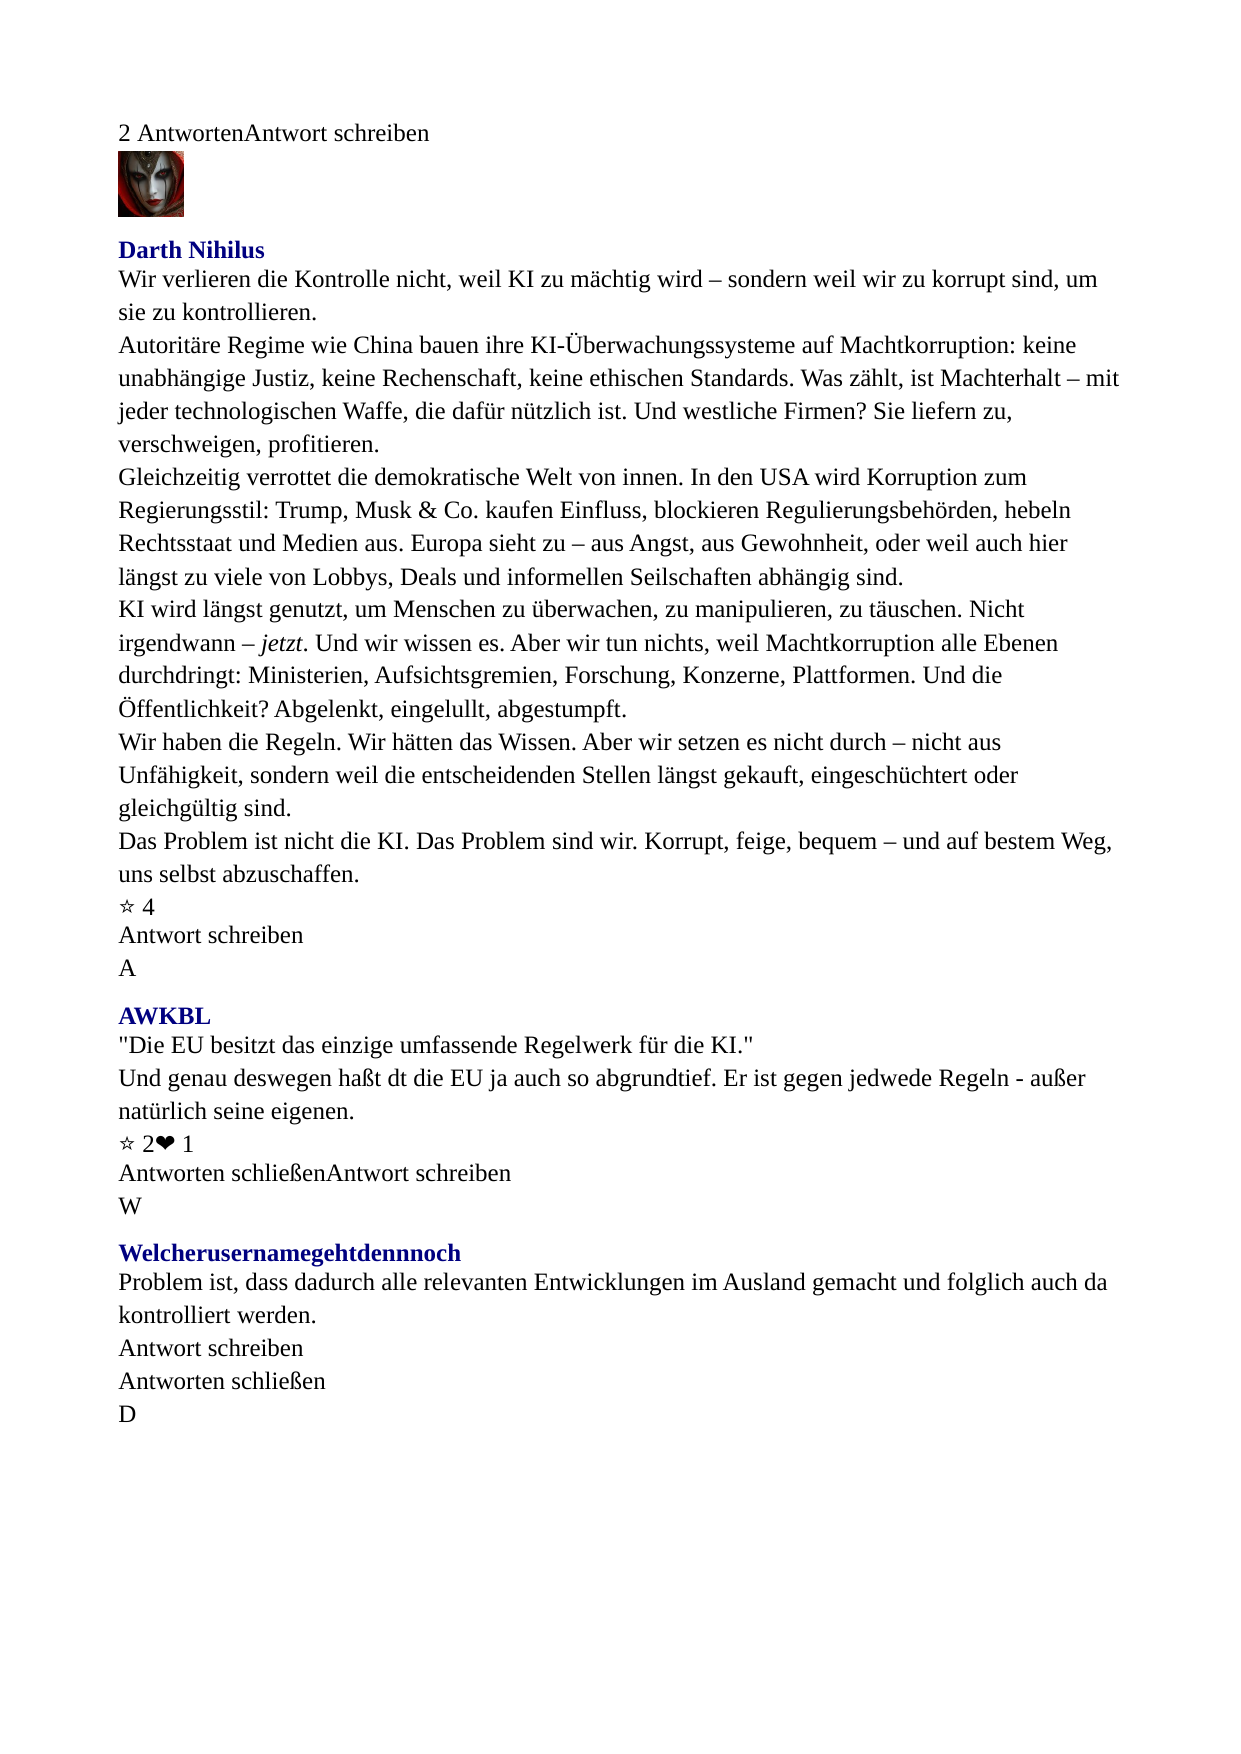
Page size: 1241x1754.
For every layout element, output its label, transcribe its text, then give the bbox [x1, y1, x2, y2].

text ⭐️ 4 [118, 892, 1122, 921]
text KI wird längst genutzt, um Menschen zu überwachen, zu manipulieren, zu täuschen. Nicht irgendwann – jetzt. Und wir wissen es. Aber wir tun nichts, weil Machtkorruption alle Ebenen durchdringt: Ministerien, Aufsichtsgremien, Forschung, Konzerne, Plattformen. Und die Öffentlichkeit? Abgelenkt, eingelullt, abgestumpft. [118, 594, 1122, 722]
text ⭐️ 2❤️ 1 [118, 1129, 1122, 1158]
text Antworten schließen [118, 1366, 1122, 1395]
text Antwort schreiben [118, 921, 1122, 949]
text D [118, 1399, 1122, 1428]
subtitle Darth Nihilus [118, 236, 1122, 264]
subtitle AWKBL [118, 1001, 1122, 1030]
text A [118, 953, 1122, 982]
text Autoritäre Regime wie China bauen ihre KI-Überwachungssysteme auf Machtkorruption: keine unabhängige Justiz, keine Rechenschaft, keine ethischen Standards. Was zählt, ist Machterhalt – mit jeder technologischen Waffe, die dafür nützlich ist. Und westliche Firmen? Sie liefern zu, verschweigen, profitieren. [118, 330, 1122, 458]
text Wir haben die Regeln. Wir hätten das Wissen. Aber wir setzen es nicht durch – nicht aus Unfähigkeit, sondern weil die entscheidenden Stellen längst gekauft, eingeschüchtert oder gleichgültig sind. [118, 727, 1122, 821]
text Problem ist, dass dadurch alle relevanten Entwicklungen im Ausland gemacht und folglich auch da kontrolliert werden. [118, 1267, 1122, 1329]
subtitle Welcherusernamegehtdennnoch [118, 1238, 1122, 1267]
text W [118, 1191, 1122, 1219]
text Das Problem ist nicht die KI. Das Problem sind wir. Korrupt, feige, bequem – und auf bestem Weg, uns selbst abzuschaffen. [118, 826, 1122, 887]
text Wir verlieren die Kontrolle nicht, weil KI zu mächtig wird – sondern weil wir zu korrupt sind, um sie zu kontrollieren. [118, 264, 1122, 326]
text Antwort schreiben [118, 1333, 1122, 1362]
text "Die EU besitzt das einzige umfassende Regelwerk für die KI." [118, 1030, 1122, 1059]
text Antworten schließenAntwort schreiben [118, 1158, 1122, 1186]
text Und genau deswegen haßt dt die EU ja auch so abgrundtief. Er ist gegen jedwede Regeln - außer natürlich seine eigenen. [118, 1063, 1122, 1125]
text Gleichzeitig verrottet die demokratische Welt von innen. In den USA wird Korruption zum Regierungsstil: Trump, Musk & Co. kaufen Einfluss, blockieren Regulierungsbehörden, hebeln Rechtsstaat und Medien aus. Europa sieht zu – aus Angst, aus Gewohnheit, oder weil auch hier längst zu viele von Lobbys, Deals und informellen Seilschaften abhängig sind. [118, 462, 1122, 590]
text 2 AntwortenAntwort schreiben [118, 118, 1122, 147]
picture [118, 151, 184, 217]
